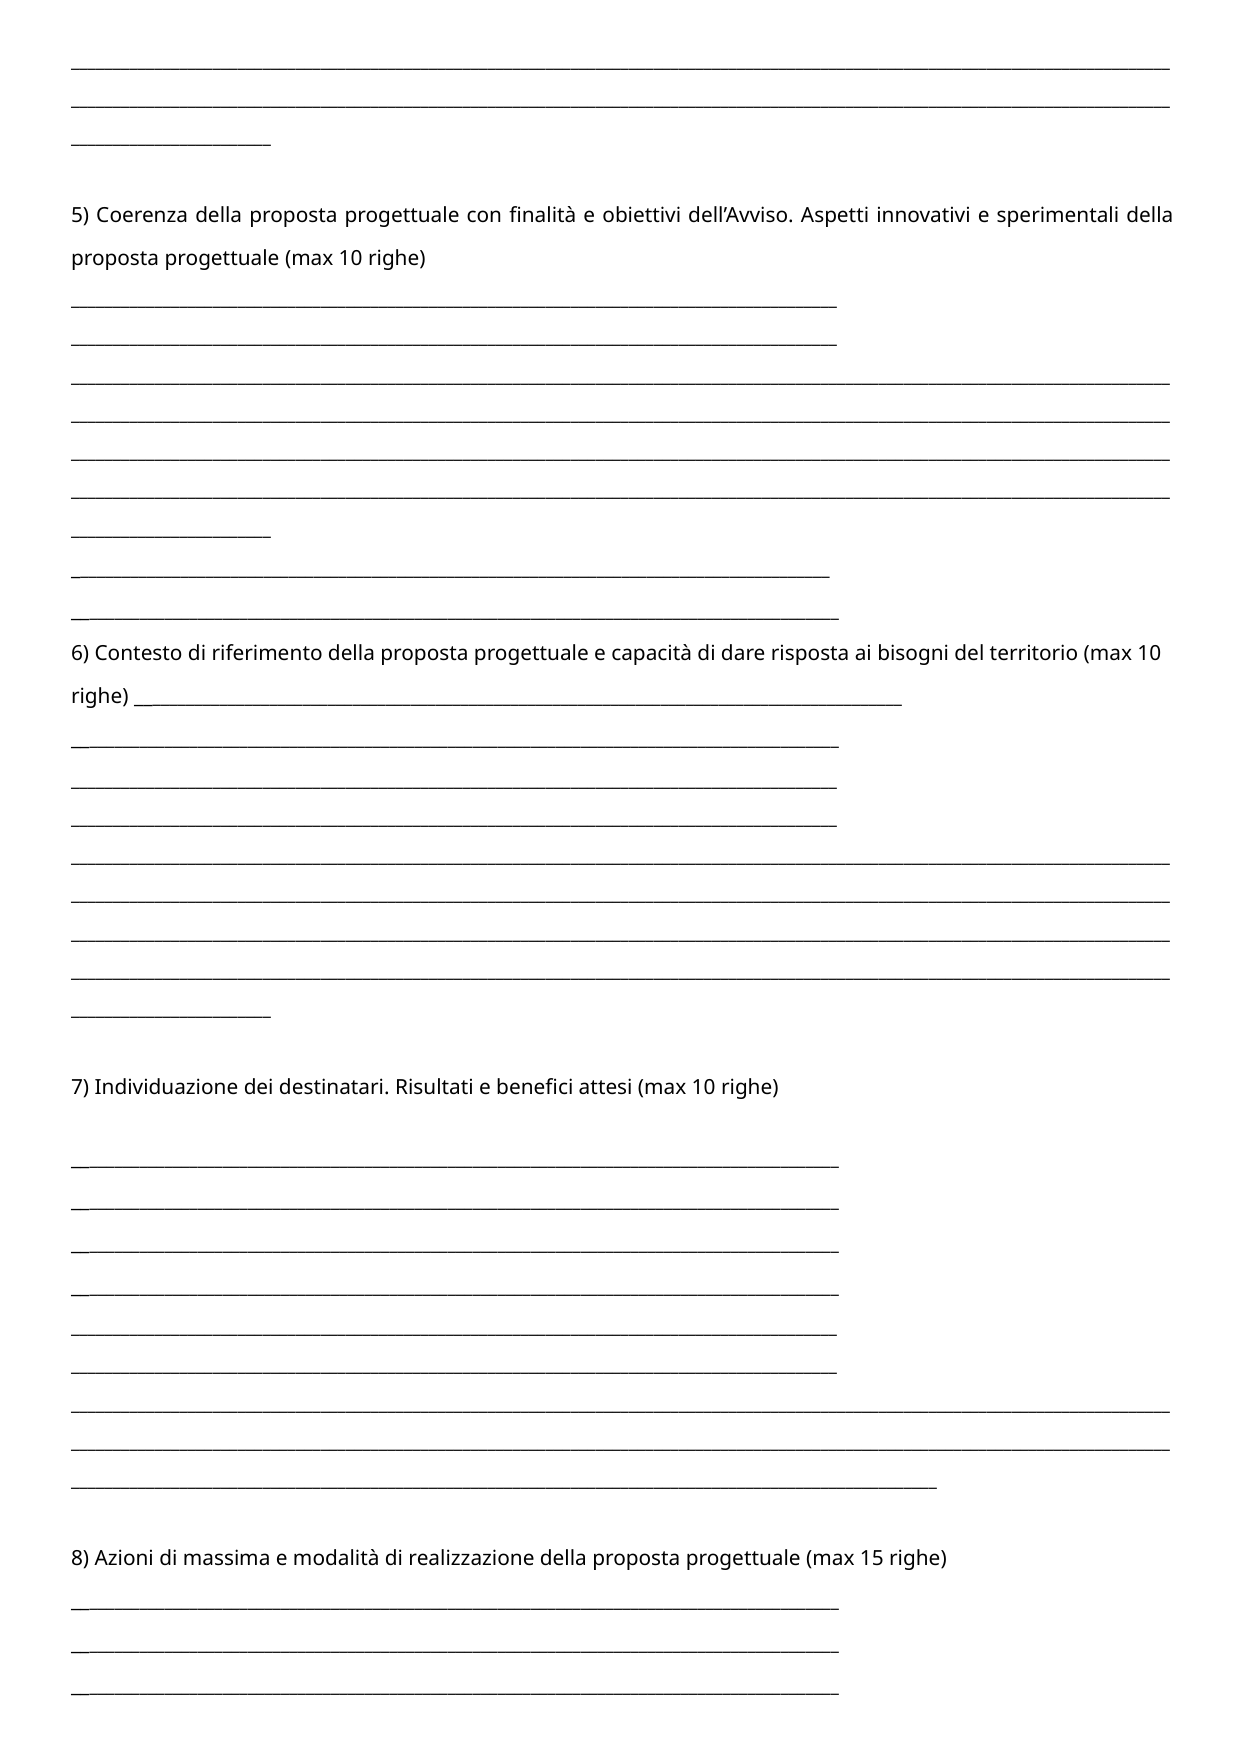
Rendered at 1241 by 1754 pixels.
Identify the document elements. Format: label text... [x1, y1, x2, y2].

text ____________________________________________________________________________________________ [71, 285, 1175, 311]
text 8) Azioni di massima e modalità di realizzazione della proposta progettuale (max 15 righe) ____________________________________________________________________________________________ [71, 1543, 1175, 1614]
text ________________________________________________________________________________________________________________________________________________________________________________________________________________________________________________________________________________________________ [71, 47, 1175, 149]
text 7) Individuazione dei destinatari. Risultati e benefici attesi (max 10 righe) [71, 1072, 1175, 1100]
text 5) Coerenza della proposta progettuale con finalità e obiettivi dell’Avviso. Aspetti innovativi e sperimentali della proposta progettuale (max 10 righe) [71, 200, 1175, 271]
text ____________________________________________________________________________________________ [71, 324, 1175, 349]
text ____________________________________________________________________________________________ [71, 1352, 1175, 1377]
text ____________________________________________________________________________________________ [71, 1143, 1175, 1171]
text ________________________________________________________________________________________________________________________________________________________________________________________________________________________________________________________________________________________________________________________________________________________________________________________________________________________________________________________________________________________________________________________________________________________________________ [71, 842, 1175, 1021]
text ____________________________________________________________________________________________ [71, 1271, 1175, 1299]
text ____________________________________________________________________________________________ [71, 804, 1175, 830]
text ____________________________________________________________________________________________ [71, 1313, 1175, 1339]
text ____________________________________________________________________________________________ [71, 596, 1175, 624]
text ________________________________________________________________________________________________________________________________________________________________________________________________________________________________________________________________________________________________________________________________________________________________________________ [71, 1390, 1175, 1492]
text ___________________________________________________________________________________________ [71, 553, 1175, 581]
text ____________________________________________________________________________________________ [71, 1186, 1175, 1214]
text ____________________________________________________________________________________________ [71, 1228, 1175, 1257]
text ________________________________________________________________________________________________________________________________________________________________________________________________________________________________________________________________________________________________________________________________________________________________________________________________________________________________________________________________________________________________________________________________________________________________________ [71, 362, 1175, 540]
text ____________________________________________________________________________________________ [71, 1671, 1175, 1699]
text ____________________________________________________________________________________________ [71, 1628, 1175, 1656]
text ____________________________________________________________________________________________ [71, 766, 1175, 792]
text 6) Contesto di riferimento della proposta progettuale e capacità di dare risposta ai bisogni del territorio (max 10 righe) ____________________________________________________________________________________________ [71, 638, 1175, 709]
text ____________________________________________________________________________________________ [71, 723, 1175, 752]
